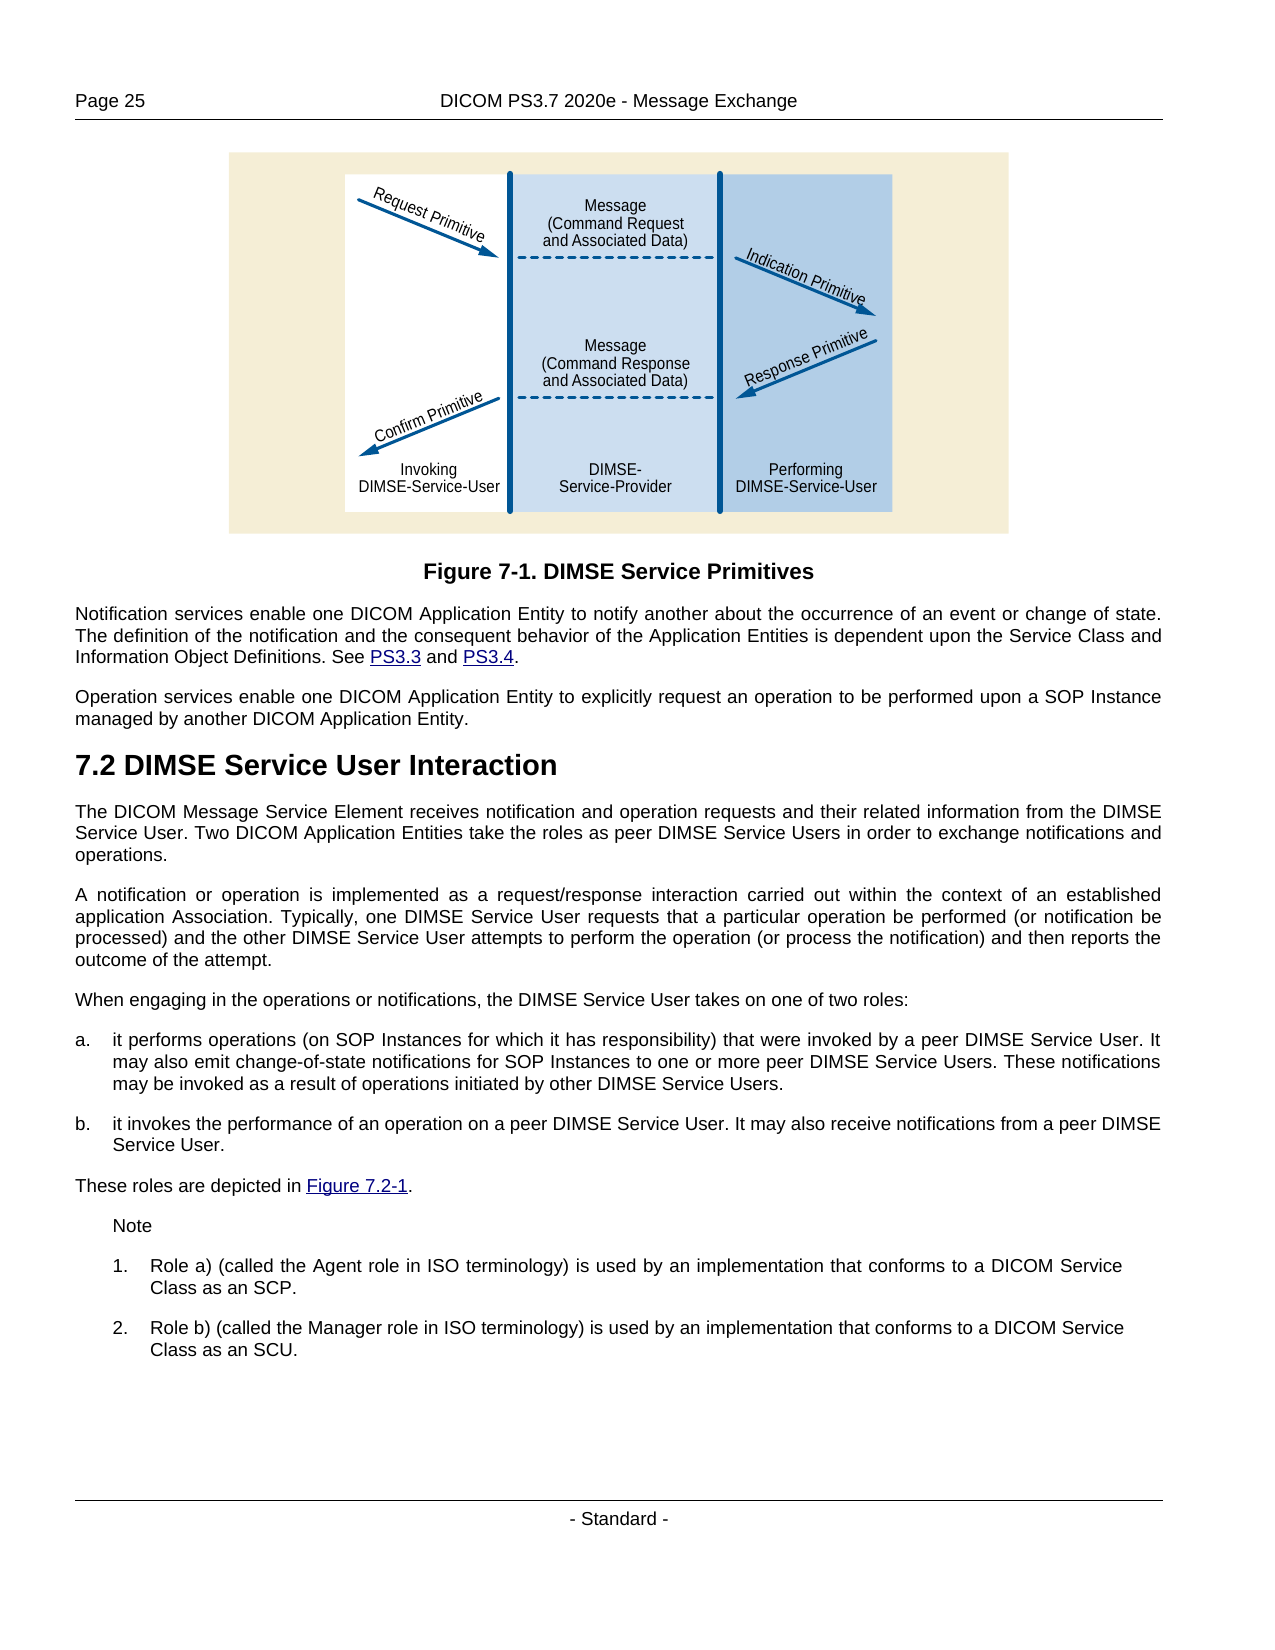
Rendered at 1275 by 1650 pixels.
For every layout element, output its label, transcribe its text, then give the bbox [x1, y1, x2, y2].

text Figure 7-1. DIMSE Service Primitives [75, 558, 1162, 584]
text The DICOM Message Service Element receives notification and operation requests and their related information from the DIMSE Service User. Two DICOM Application Entities take the roles as peer DIMSE Service Users in order to exchange notifications and operations. [75, 801, 1162, 865]
text b. it invokes the performance of an operation on a peer DIMSE Service User. It may also receive notifications from a peer DIMSE Service User. [75, 1113, 1162, 1156]
text a. it performs operations (on SOP Instances for which it has responsibility) that were invoked by a peer DIMSE Service User. It may also emit change-of-state notifications for SOP Instances to one or more peer DIMSE Service Users. These notifications may be invoked as a result of operations initiated by other DIMSE Service Users. [75, 1029, 1162, 1094]
text These roles are depicted in Figure 7.2-1. [75, 1174, 1162, 1196]
text 7.2 DIMSE Service User Interaction [75, 748, 1162, 782]
text When engaging in the operations or notifications, the DIMSE Service User takes on one of two roles: [75, 989, 1162, 1011]
text 1. Role a) (called the Agent role in ISO terminology) is used by an implementation that conforms to a DICOM Service Class as an SCP. [112, 1255, 1125, 1298]
text Operation services enable one DICOM Application Entity to explicitly request an operation to be performed upon a SOP Instance managed by another DICOM Application Entity. [75, 686, 1162, 729]
text A notification or operation is implemented as a request/response interaction carried out within the context of an established application Association. Typically, one DIMSE Service User requests that a particular operation be performed (or notification be processed) and the other DIMSE Service User attempts to perform the operation (or process the notification) and then reports the outcome of the attempt. [75, 884, 1162, 970]
text Note [112, 1215, 1125, 1236]
text Notification services enable one DICOM Application Entity to notify another about the occurrence of an event or change of state. The definition of the notification and the consequent behavior of the Application Entities is dependent upon the Service Class and Information Object Definitions. See PS3.3 and PS3.4. [75, 603, 1162, 668]
text 2. Role b) (called the Manager role in ISO terminology) is used by an implementation that conforms to a DICOM Service Class as an SCU. [112, 1317, 1125, 1360]
